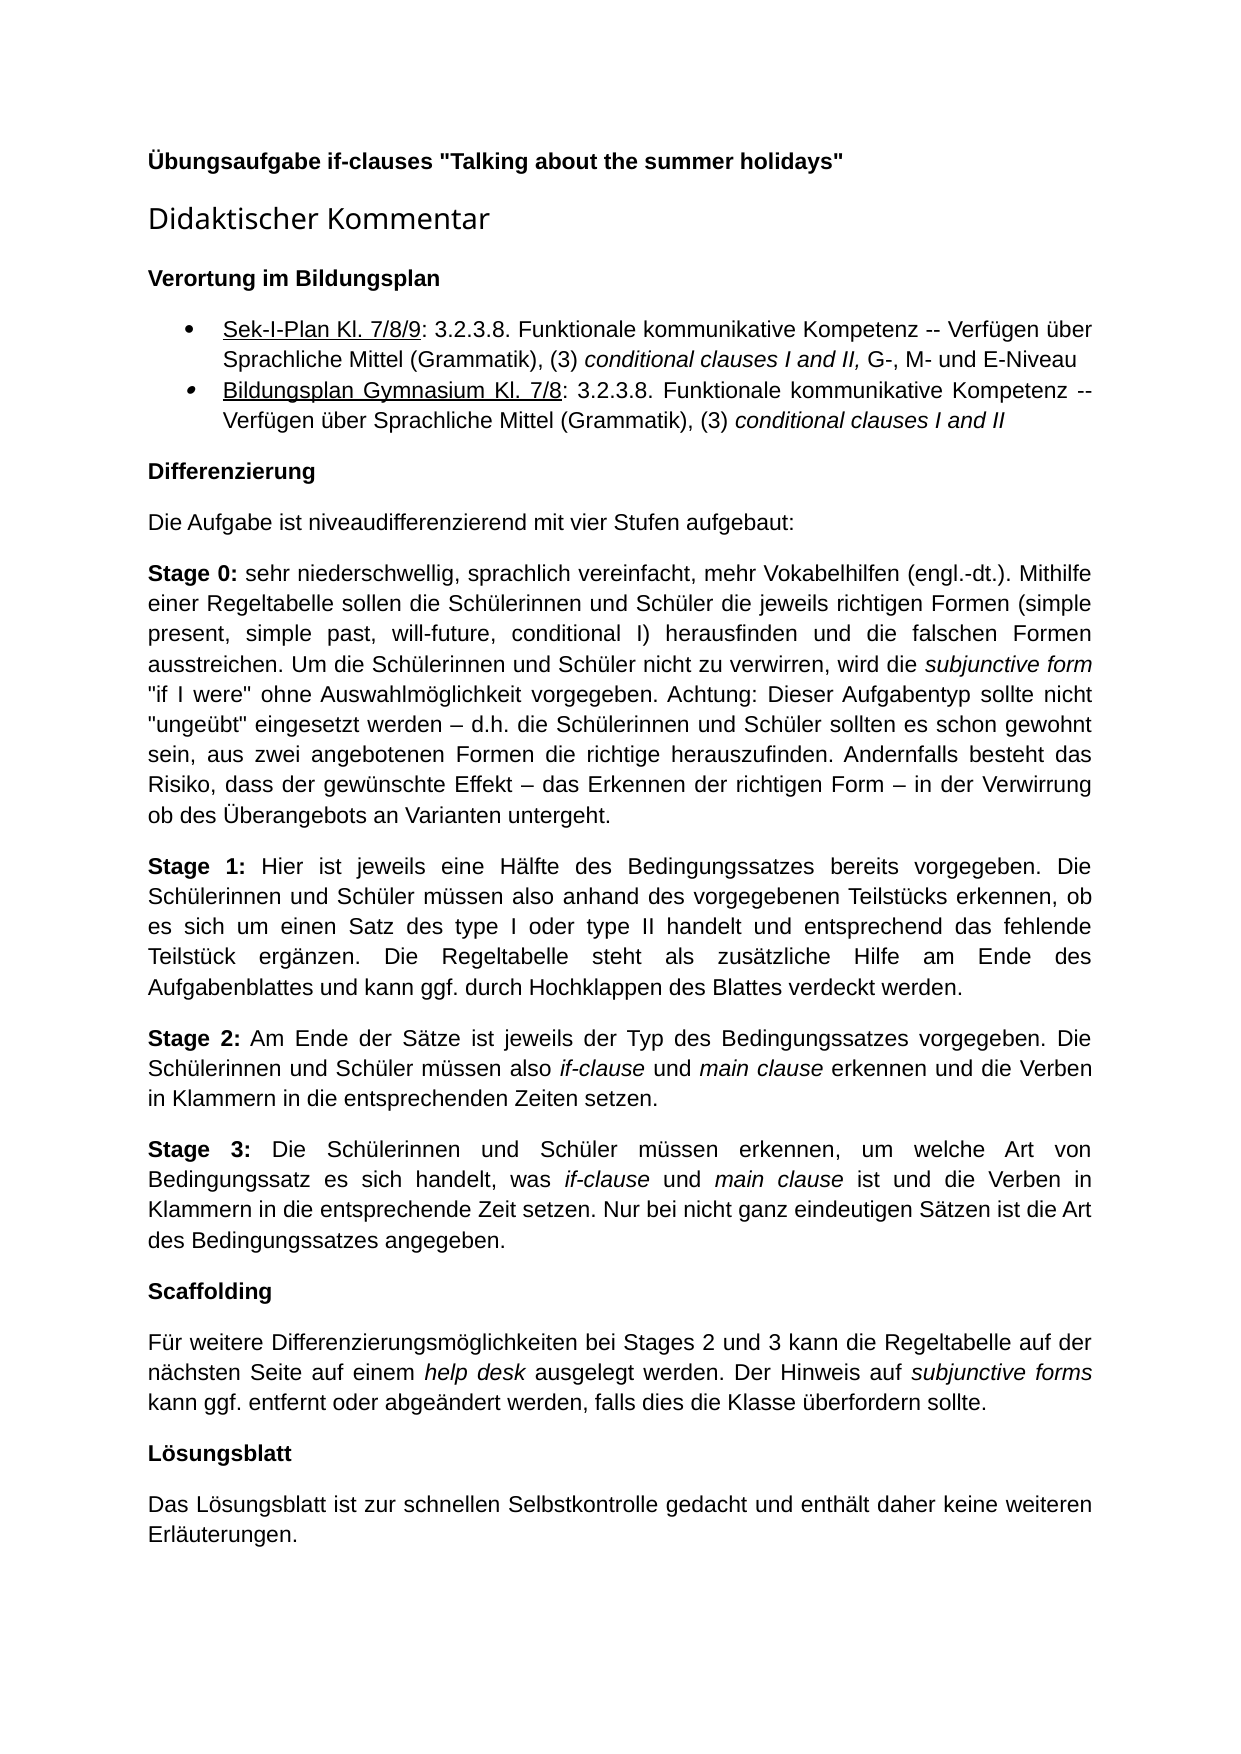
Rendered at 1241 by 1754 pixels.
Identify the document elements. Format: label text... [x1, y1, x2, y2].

text Stage 2: Am Ende der Sätze ist jeweils der Typ des Bedingungssatzes vorgegeben. Die Schülerinnen und Schüler müssen also if-clause und main clause erkennen und die Verben in Klammern in die entsprechenden Zeiten setzen. [148, 1024, 1093, 1111]
text Für weitere Differenzierungsmöglichkeiten bei Stages 2 und 3 kann die Regeltabelle auf der nächsten Seite auf einem help desk ausgelegt werden. Der Hinweis auf subjunctive forms kann ggf. entfernt oder abgeändert werden, falls dies die Klasse überfordern sollte. [148, 1329, 1093, 1415]
list Bildungsplan Gymnasium Kl. 7/8: 3.2.3.8. Funktionale kommunikative Kompetenz -- Verfügen über Sprachliche Mittel (Grammatik), (3) conditional clauses I and II [185, 377, 1093, 433]
text Scaffolding [148, 1278, 1093, 1304]
text Stage 3: Die Schülerinnen und Schüler müssen erkennen, um welche Art von Bedingungssatz es sich handelt, was if-clause und main clause ist und die Verben in Klammern in die entsprechende Zeit setzen. Nur bei nicht ganz eindeutigen Sätzen ist die Art des Bedingungssatzes angegeben. [148, 1136, 1093, 1253]
text Übungsaufgabe if-clauses "Talking about the summer holidays" [148, 148, 1093, 174]
text Das Lösungsblatt ist zur schnellen Selbstkontrolle gedacht und enthält daher keine weiteren Erläuterungen. [148, 1491, 1093, 1548]
text Stage 0: sehr niederschwellig, sprachlich vereinfacht, mehr Vokabelhilfen (engl.-dt.). Mithilfe einer Regeltabelle sollen die Schülerinnen und Schüler die jeweils richtigen Formen (simple present, simple past, will-future, conditional I) herausfinden und die falschen Formen ausstreichen. Um die Schülerinnen und Schüler nicht zu verwirren, wird die subjunctive form "if I were" ohne Auswahlmöglichkeit vorgegeben. Achtung: Dieser Aufgabentyp sollte nicht "ungeübt" eingesetzt werden – d.h. die Schülerinnen und Schüler sollten es schon gewohnt sein, aus zwei angebotenen Formen die richtige herauszufinden. Andernfalls besteht das Risiko, dass der gewünschte Effekt – das Erkennen der richtigen Form – in der Verwirrung ob des Überangebots an Varianten untergeht. [148, 560, 1093, 828]
text Stage 1: Hier ist jeweils eine Hälfte des Bedingungssatzes bereits vorgegeben. Die Schülerinnen und Schüler müssen also anhand des vorgegebenen Teilstücks erkennen, ob es sich um einen Satz des type I oder type II handelt und entsprechend das fehlende Teilstück ergänzen. Die Regeltabelle steht als zusätzliche Hilfe am Ende des Aufgabenblattes und kann ggf. durch Hochklappen des Blattes verdeckt werden. [148, 853, 1093, 1000]
text Didaktischer Kommentar [148, 199, 1093, 238]
text Die Aufgabe ist niveaudifferenzierend mit vier Stufen aufgebaut: [148, 509, 1093, 535]
text Verortung im Bildungsplan [148, 265, 1093, 291]
text Differenzierung [148, 458, 1093, 484]
text Lösungsblatt [148, 1440, 1093, 1466]
list Sek-I-Plan Kl. 7/8/9: 3.2.3.8. Funktionale kommunikative Kompetenz -- Verfügen über Sprachliche Mittel (Grammatik), (3) conditional clauses I and II, G-, M- und E-Niveau [185, 316, 1093, 373]
